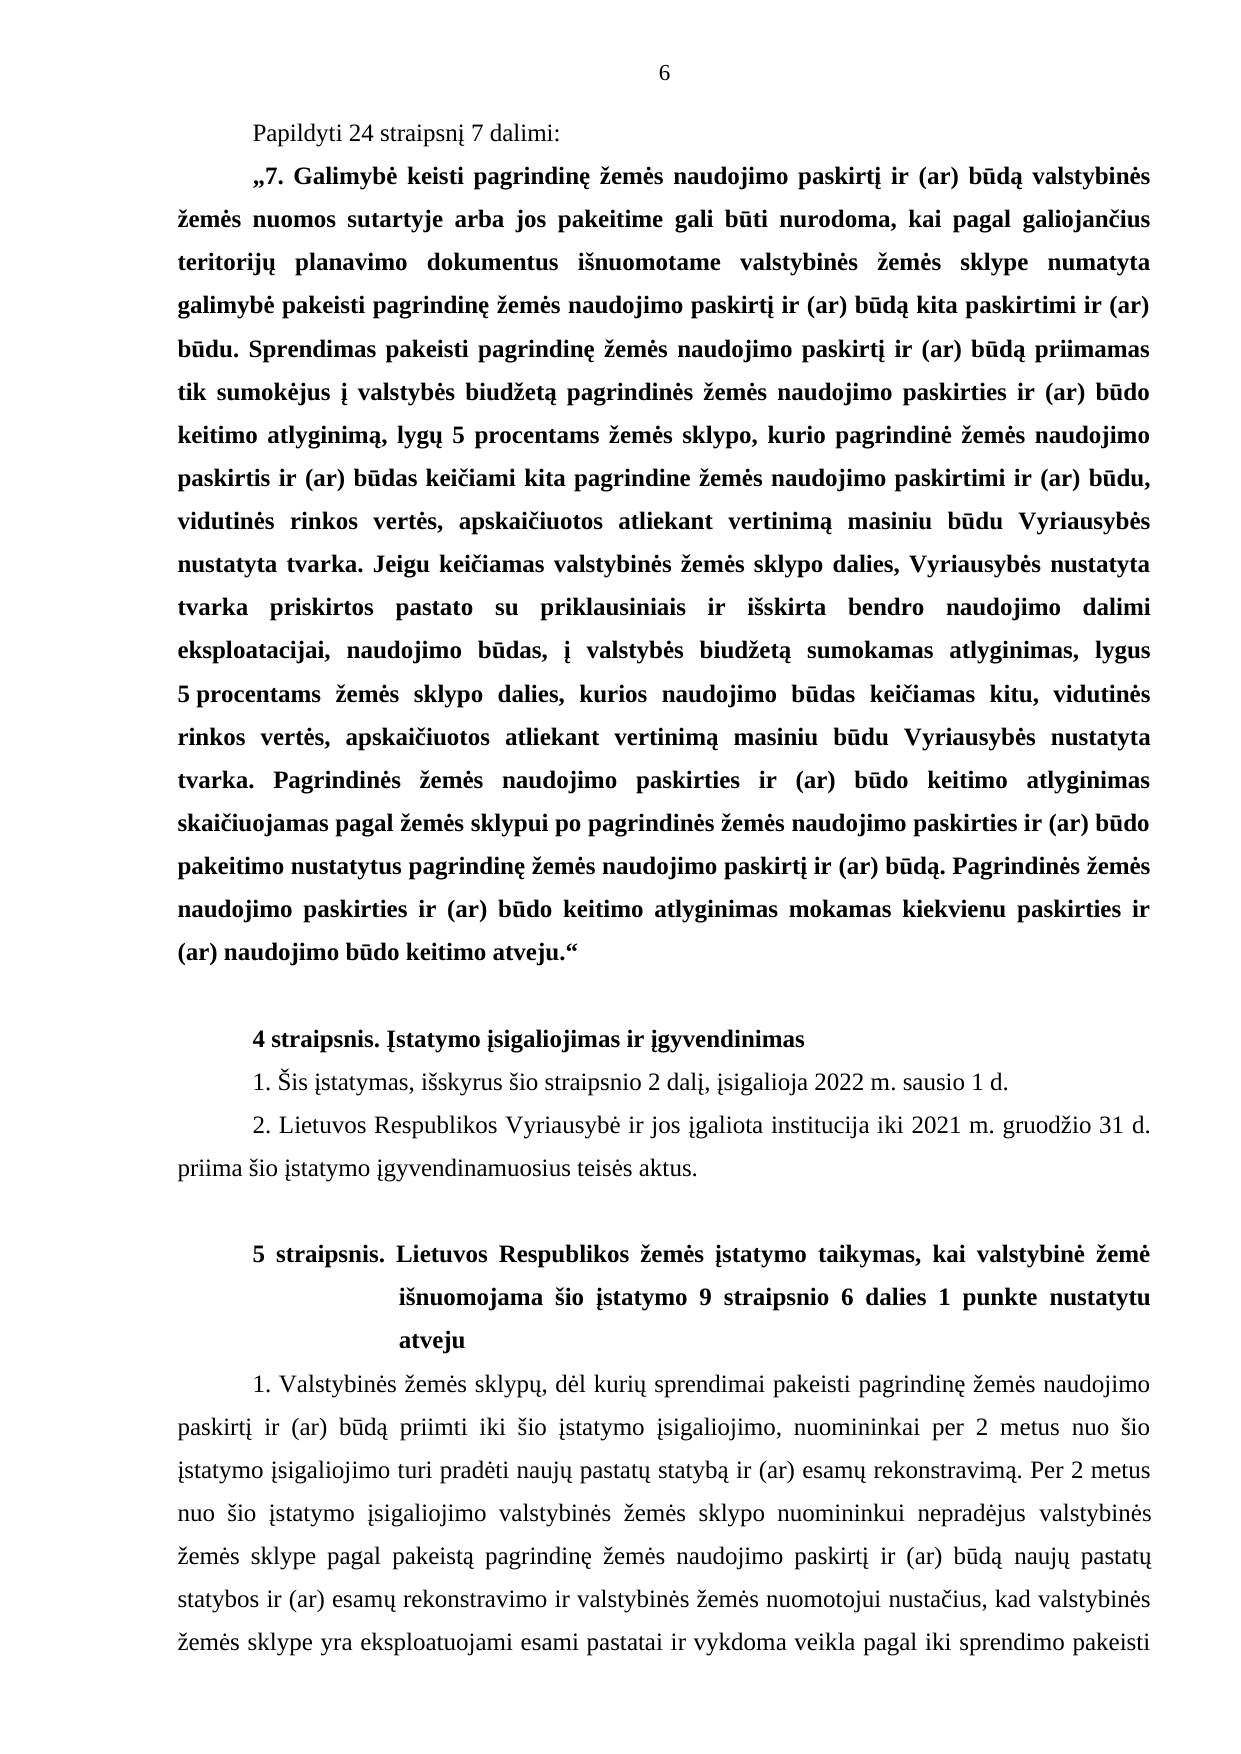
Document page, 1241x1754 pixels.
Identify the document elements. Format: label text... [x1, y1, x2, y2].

text Papildyti 24 straipsnį 7 dalimi: [177, 118, 1152, 147]
text 4 straipsnis. Įstatymo įsigaliojimas ir įgyvendinimas [177, 1024, 1152, 1052]
text 2. Lietuvos Respublikos Vyriausybė ir jos įgaliota institucija iki 2021 m. gruodžio 31 d. priima šio įstatymo įgyvendinamuosius teisės aktus. [177, 1110, 1152, 1182]
text „7. Galimybė keisti pagrindinę žemės naudojimo paskirtį ir (ar) būdą valstybinės žemės nuomos sutartyje arba jos pakeitime gali būti nurodoma, kai pagal galiojančius teritorijų planavimo dokumentus išnuomotame valstybinės žemės sklype numatyta galimybė pakeisti pagrindinę žemės naudojimo paskirtį ir (ar) būdą kita paskirtimi ir (ar) būdu. Sprendimas pakeisti pagrindinę žemės naudojimo paskirtį ir (ar) būdą priimamas tik sumokėjus į valstybės biudžetą pagrindinės žemės naudojimo paskirties ir (ar) būdo keitimo atlyginimą, lygų 5 procentams žemės sklypo, kurio pagrindinė žemės naudojimo paskirtis ir (ar) būdas keičiami kita pagrindine žemės naudojimo paskirtimi ir (ar) būdu, vidutinės rinkos vertės, apskaičiuotos atliekant vertinimą masiniu būdu Vyriausybės nustatyta tvarka. Jeigu keičiamas valstybinės žemės sklypo dalies, Vyriausybės nustatyta tvarka priskirtos pastato su priklausiniais ir išskirta bendro naudojimo dalimi eksploatacijai, naudojimo būdas, į valstybės biudžetą sumokamas atlyginimas, lygus 5 procentams žemės sklypo dalies, kurios naudojimo būdas keičiamas kitu, vidutinės rinkos vertės, apskaičiuotos atliekant vertinimą masiniu būdu Vyriausybės nustatyta tvarka. Pagrindinės žemės naudojimo paskirties ir (ar) būdo keitimo atlyginimas skaičiuojamas pagal žemės sklypui po pagrindinės žemės naudojimo paskirties ir (ar) būdo pakeitimo nustatytus pagrindinę žemės naudojimo paskirtį ir (ar) būdą. Pagrindinės žemės naudojimo paskirties ir (ar) būdo keitimo atlyginimas mokamas kiekvienu paskirties ir (ar) naudojimo būdo keitimo atveju.“ [177, 161, 1152, 966]
text 5 straipsnis. Lietuvos Respublikos žemės įstatymo taikymas, kai valstybinė žemė išnuomojama šio įstatymo 9 straipsnio 6 dalies 1 punkte nustatytu atveju [252, 1239, 1152, 1354]
text 1. Valstybinės žemės sklypų, dėl kurių sprendimai pakeisti pagrindinę žemės naudojimo paskirtį ir (ar) būdą priimti iki šio įstatymo įsigaliojimo, nuomininkai per 2 metus nuo šio įstatymo įsigaliojimo turi pradėti naujų pastatų statybą ir (ar) esamų rekonstravimą. Per 2 metus nuo šio įstatymo įsigaliojimo valstybinės žemės sklypo nuomininkui nepradėjus valstybinės žemės sklype pagal pakeistą pagrindinę žemės naudojimo paskirtį ir (ar) būdą naujų pastatų statybos ir (ar) esamų rekonstravimo ir valstybinės žemės nuomotojui nustačius, kad valstybinės žemės sklype yra eksploatuojami esami pastatai ir vykdoma veikla pagal iki sprendimo pakeisti [177, 1369, 1152, 1656]
text 1. Šis įstatymas, išskyrus šio straipsnio 2 dalį, įsigalioja 2022 m. sausio 1 d. [177, 1067, 1152, 1096]
